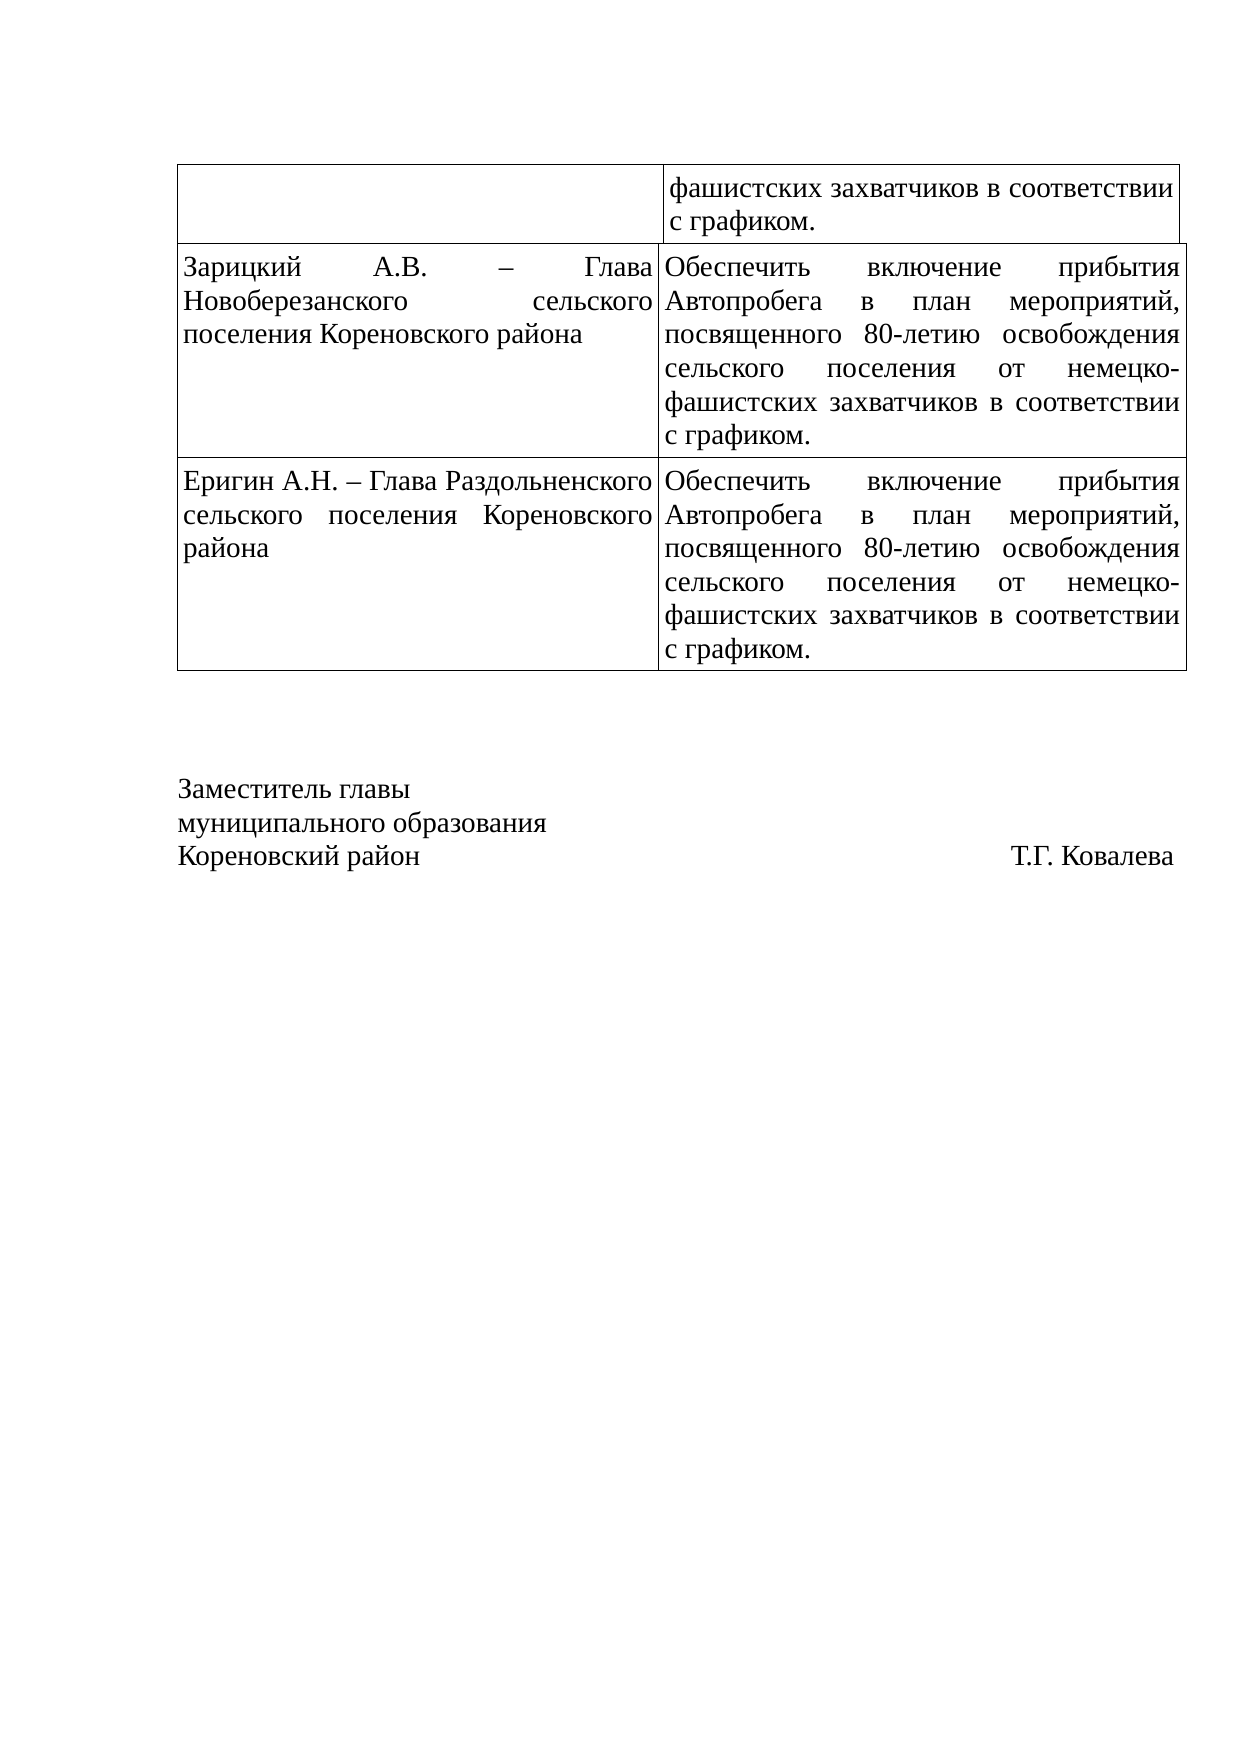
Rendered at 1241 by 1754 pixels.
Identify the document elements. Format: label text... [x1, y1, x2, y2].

table_cell [178, 165, 663, 243]
table_cell фашистских захватчиков в соответствии с графиком. [664, 165, 1179, 243]
table_cell Обеспечить включение прибытия Автопробега в план мероприятий, посвященного 80-летию освобождения сельского поселения от немецко-фашистских захватчиков в соответствии с графиком. [659, 244, 1186, 457]
table_cell Еригин А.Н. – Глава Раздольненского сельского поселения Кореновского района [178, 458, 658, 670]
table_cell Зарицкий А.В. – Глава Новоберезанского сельского поселения Кореновского района [178, 244, 658, 457]
text Заместитель главы [177, 771, 1181, 805]
text муниципаль­ного образования [177, 805, 1181, 838]
table_cell Обеспечить включение прибытия Автопробега в план мероприятий, посвященного 80-летию освобождения сельского поселения от немецко-фашистских захватчиков в соответствии с графиком. [659, 458, 1186, 670]
text Кореновский район Т.Г. Ковалева [177, 838, 1181, 872]
table_cell [1180, 164, 1186, 243]
